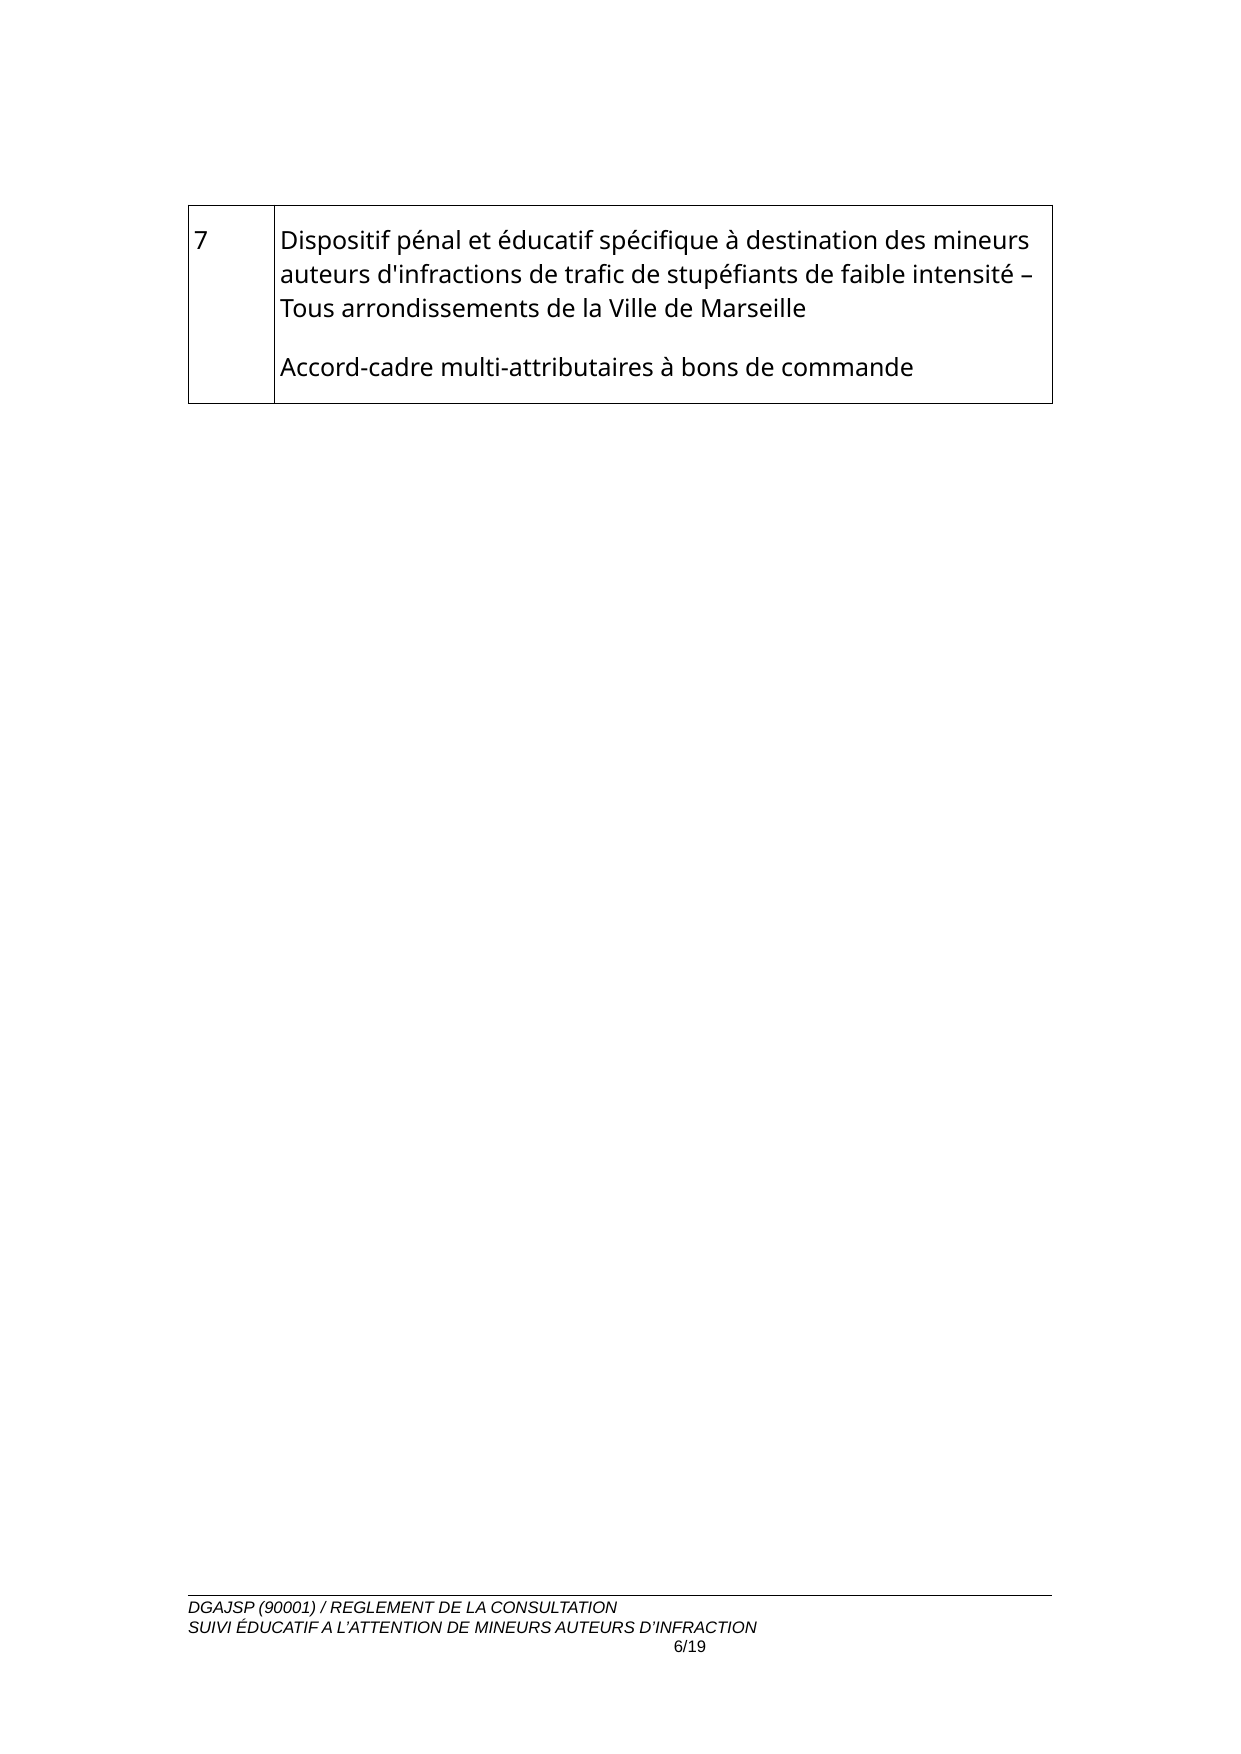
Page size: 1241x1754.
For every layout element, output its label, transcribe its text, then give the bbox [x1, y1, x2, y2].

table_cell 7 [189, 206, 274, 402]
table_cell Dispositif pénal et éducatif spécifique à destination des mineurs auteurs d'infractions de trafic de stupéfiants de faible intensité – Tous arrondissements de la Ville de Marseille Accord-cadre multi-attributaires à bons de commande [275, 206, 1052, 402]
